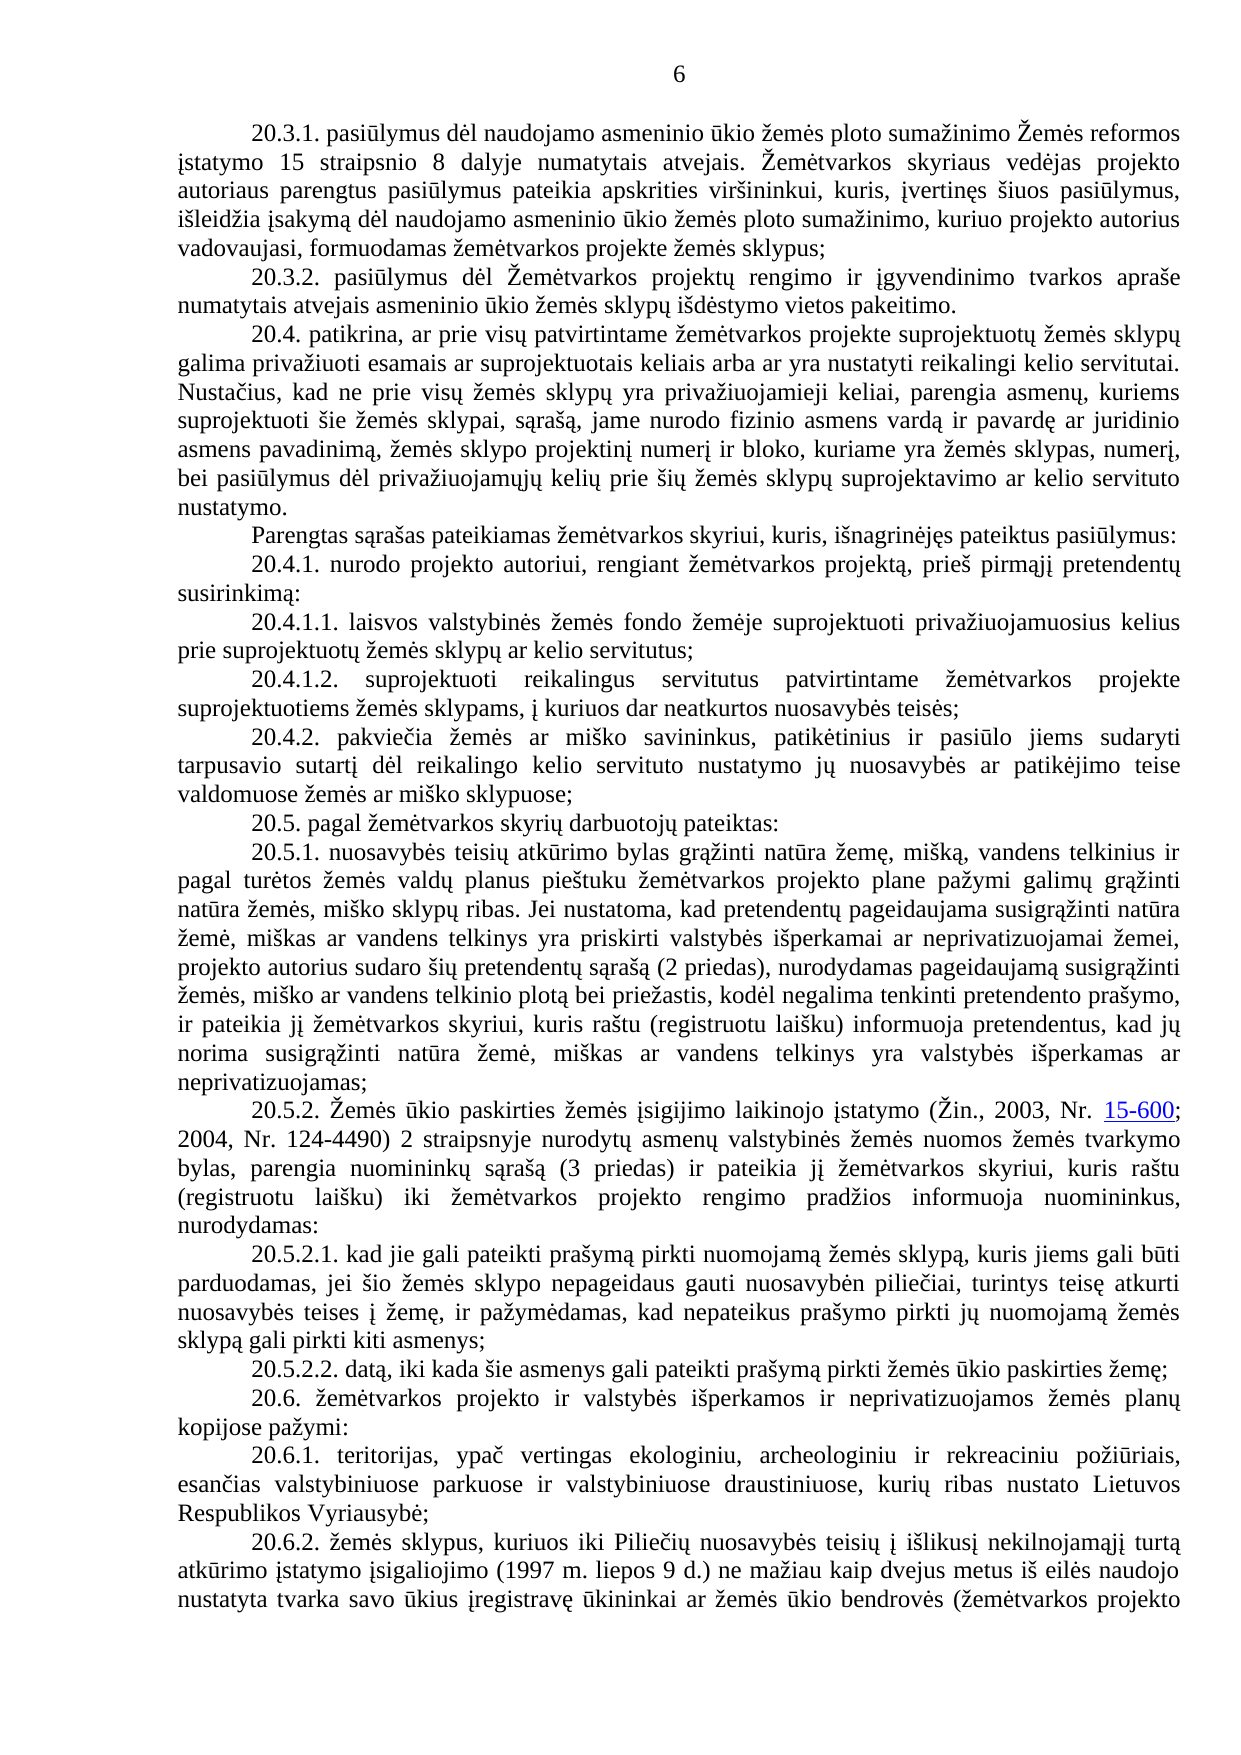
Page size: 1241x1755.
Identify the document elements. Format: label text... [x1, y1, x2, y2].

text 20.5.2.2. datą, iki kada šie asmenys gali pateikti prašymą pirkti žemės ūkio paskirties žemę; [177, 1354, 1181, 1383]
text 20.3.2. pasiūlymus dėl Žemėtvarkos projektų rengimo ir įgyvendinimo tvarkos apraše numatytais atvejais asmeninio ūkio žemės sklypų išdėstymo vietos pakeitimo. [177, 262, 1181, 319]
text 20.5. pagal žemėtvarkos skyrių darbuotojų pateiktas: [177, 808, 1181, 837]
text 20.6. žemėtvarkos projekto ir valstybės išperkamos ir neprivatizuojamos žemės planų kopijose pažymi: [177, 1383, 1181, 1441]
text 20.4.1.1. laisvos valstybinės žemės fondo žemėje suprojektuoti privažiuojamuosius kelius prie suprojektuotų žemės sklypų ar kelio servitutus; [177, 607, 1181, 664]
text 20.5.2.1. kad jie gali pateikti prašymą pirkti nuomojamą žemės sklypą, kuris jiems gali būti parduodamas, jei šio žemės sklypo nepageidaus gauti nuosavybėn piliečiai, turintys teisę atkurti nuosavybės teises į žemę, ir pažymėdamas, kad nepateikus prašymo pirkti jų nuomojamą žemės sklypą gali pirkti kiti asmenys; [177, 1239, 1181, 1354]
text 20.5.1. nuosavybės teisių atkūrimo bylas grąžinti natūra žemę, mišką, vandens telkinius ir pagal turėtos žemės valdų planus pieštuku žemėtvarkos projekto plane pažymi galimų grąžinti natūra žemės, miško sklypų ribas. Jei nustatoma, kad pretendentų pageidaujama susigrąžinti natūra žemė, miškas ar vandens telkinys yra priskirti valstybės išperkamai ar neprivatizuojamai žemei, projekto autorius sudaro šių pretendentų sąrašą (2 priedas), nurodydamas pageidaujamą susigrąžinti žemės, miško ar vandens telkinio plotą bei priežastis, kodėl negalima tenkinti pretendento prašymo, ir pateikia jį žemėtvarkos skyriui, kuris raštu (registruotu laišku) informuoja pretendentus, kad jų norima susigrąžinti natūra žemė, miškas ar vandens telkinys yra valstybės išperkamas ar neprivatizuojamas; [177, 837, 1181, 1096]
text 20.6.1. teritorijas, ypač vertingas ekologiniu, archeologiniu ir rekreaciniu požiūriais, esančias valstybiniuose parkuose ir valstybiniuose draustiniuose, kurių ribas nustato Lietuvos Respublikos Vyriausybė; [177, 1441, 1181, 1527]
text 20.3.1. pasiūlymus dėl naudojamo asmeninio ūkio žemės ploto sumažinimo Žemės reformos įstatymo 15 straipsnio 8 dalyje numatytais atvejais. Žemėtvarkos skyriaus vedėjas projekto autoriaus parengtus pasiūlymus pateikia apskrities viršininkui, kuris, įvertinęs šiuos pasiūlymus, išleidžia įsakymą dėl naudojamo asmeninio ūkio žemės ploto sumažinimo, kuriuo projekto autorius vadovaujasi, formuodamas žemėtvarkos projekte žemės sklypus; [177, 118, 1181, 262]
text 20.4.1. nurodo projekto autoriui, rengiant žemėtvarkos projektą, prieš pirmąjį pretendentų susirinkimą: [177, 549, 1181, 607]
text Parengtas sąrašas pateikiamas žemėtvarkos skyriui, kuris, išnagrinėjęs pateiktus pasiūlymus: [177, 521, 1181, 549]
text 20.4. patikrina, ar prie visų patvirtintame žemėtvarkos projekte suprojektuotų žemės sklypų galima privažiuoti esamais ar suprojektuotais keliais arba ar yra nustatyti reikalingi kelio servitutai. Nustačius, kad ne prie visų žemės sklypų yra privažiuojamieji keliai, parengia asmenų, kuriems suprojektuoti šie žemės sklypai, sąrašą, jame nurodo fizinio asmens vardą ir pavardę ar juridinio asmens pavadinimą, žemės sklypo projektinį numerį ir bloko, kuriame yra žemės sklypas, numerį, bei pasiūlymus dėl privažiuojamųjų kelių prie šių žemės sklypų suprojektavimo ar kelio servituto nustatymo. [177, 319, 1181, 521]
text 20.4.1.2. suprojektuoti reikalingus servitutus patvirtintame žemėtvarkos projekte suprojektuotiems žemės sklypams, į kuriuos dar neatkurtos nuosavybės teisės; [177, 664, 1181, 722]
text 20.4.2. pakviečia žemės ar miško savininkus, patikėtinius ir pasiūlo jiems sudaryti tarpusavio sutartį dėl reikalingo kelio servituto nustatymo jų nuosavybės ar patikėjimo teise valdomuose žemės ar miško sklypuose; [177, 722, 1181, 808]
text 20.6.2. žemės sklypus, kuriuos iki Piliečių nuosavybės teisių į išlikusį nekilnojamąjį turtą atkūrimo įstatymo įsigaliojimo (1997 m. liepos 9 d.) ne mažiau kaip dvejus metus iš eilės naudojo nustatyta tvarka savo ūkius įregistravę ūkininkai ar žemės ūkio bendrovės (žemėtvarkos projekto [177, 1527, 1181, 1613]
text 20.5.2. Žemės ūkio paskirties žemės įsigijimo laikinojo įstatymo (Žin., 2003, Nr. 15-600; 2004, Nr. 124-4490) 2 straipsnyje nurodytų asmenų valstybinės žemės nuomos žemės tvarkymo bylas, parengia nuomininkų sąrašą (3 priedas) ir pateikia jį žemėtvarkos skyriui, kuris raštu (registruotu laišku) iki žemėtvarkos projekto rengimo pradžios informuoja nuomininkus, nurodydamas: [177, 1096, 1181, 1239]
